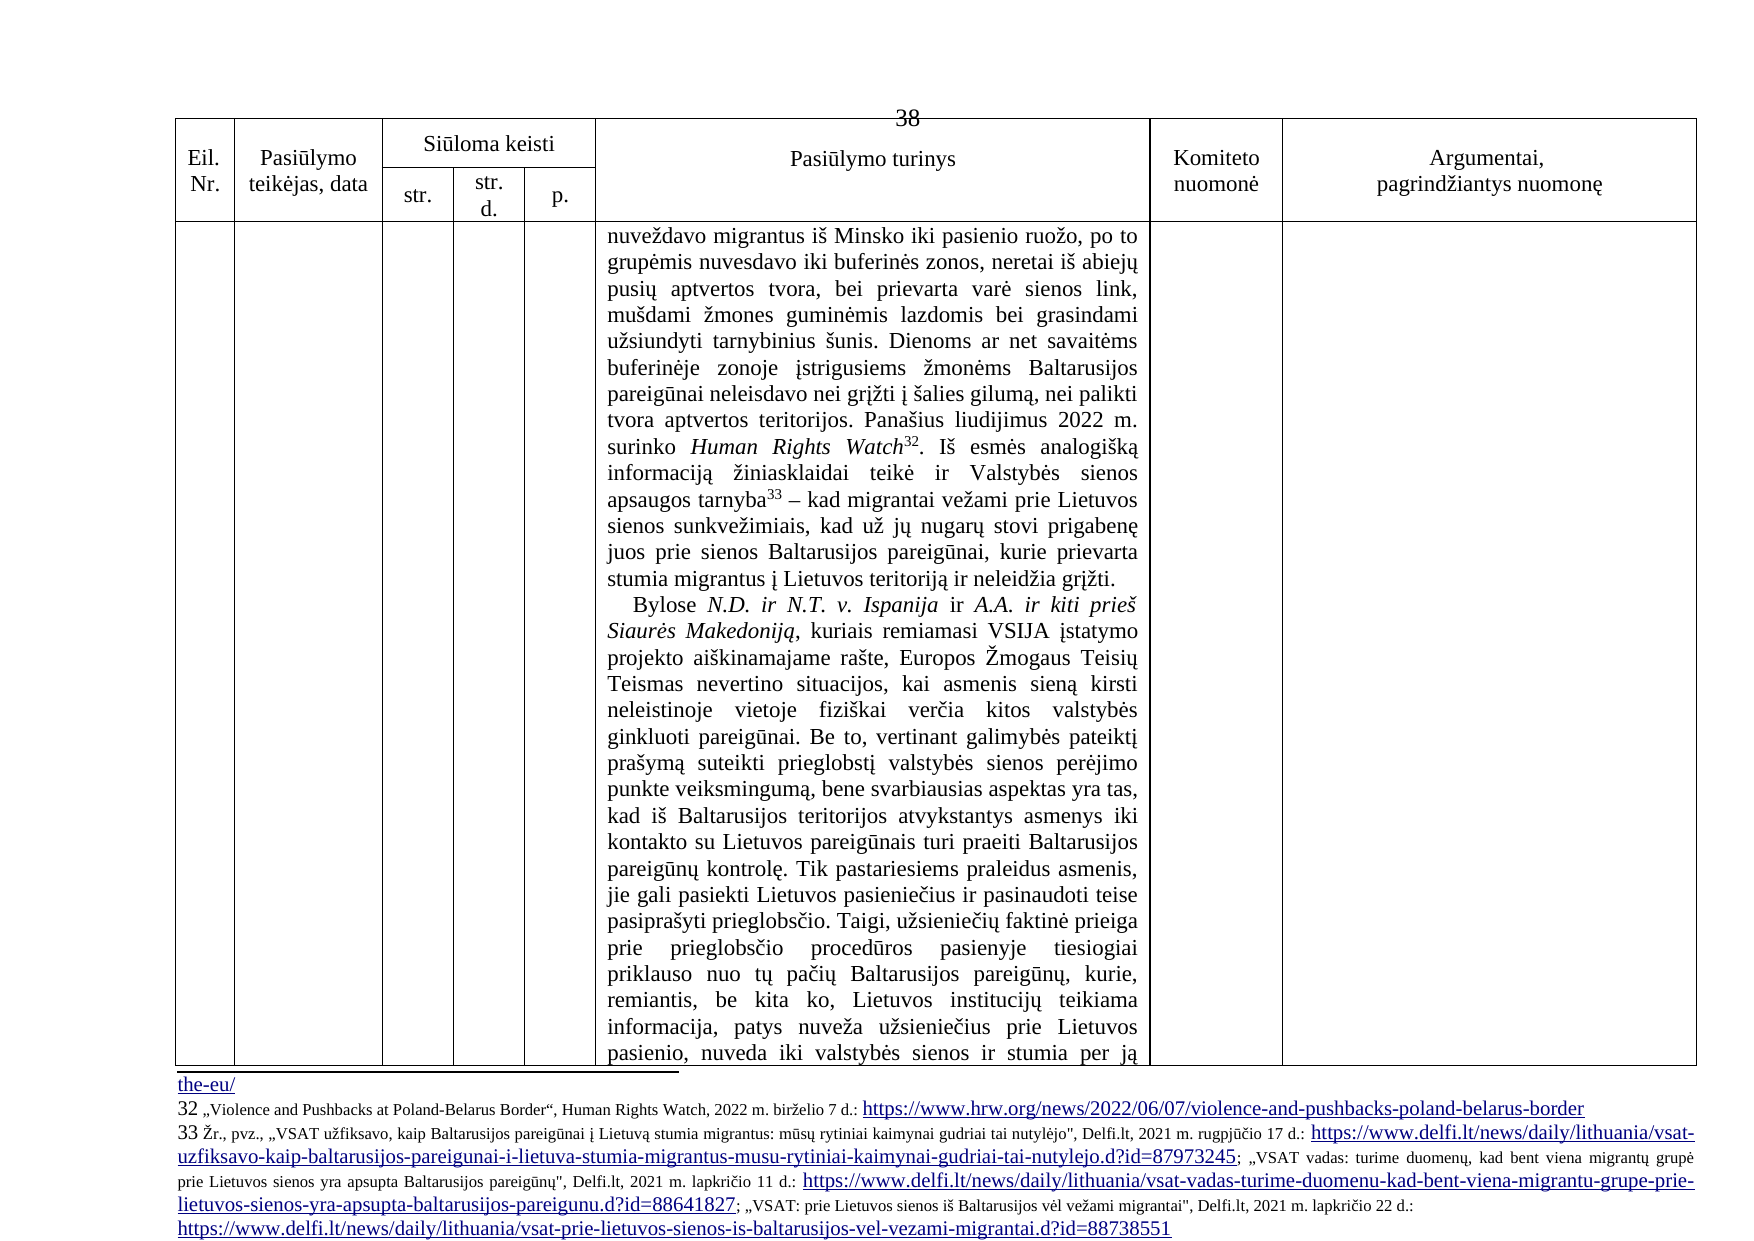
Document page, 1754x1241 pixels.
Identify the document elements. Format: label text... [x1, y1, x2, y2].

table_header Pasiūlymo teikėjas, data [235, 119, 382, 221]
table_cell [525, 222, 595, 1065]
table_cell str. [383, 168, 453, 221]
table_header Siūloma keisti [383, 119, 595, 167]
table_cell [383, 222, 453, 1065]
table_cell [1283, 222, 1696, 1065]
table_cell str. d. [454, 168, 524, 221]
table_cell [235, 222, 382, 1065]
table_cell [454, 222, 524, 1065]
table_header Pasiūlymo turinys [596, 119, 1149, 221]
table_cell [176, 222, 234, 1065]
table_cell nuveždavo migrantus iš Minsko iki pasienio ruožo, po to grupėmis nuvesdavo iki buferinės zonos, neretai iš abiejų pusių aptvertos tvora, bei prievarta varė sienos link, mušdami žmones guminėmis lazdomis bei grasindami užsiundyti tarnybinius šunis. Dienoms ar net savaitėms buferinėje zonoje įstrigusiems žmonėms Baltarusijos pareigūnai neleisdavo nei grįžti į šalies gilumą, nei palikti tvora aptvertos teritorijos. Panašius liudijimus 2022 m. surinko Human Rights Watch. Iš esmės analogišką informaciją žiniasklaidai teikė ir Valstybės sienos apsaugos tarnyba – kad migrantai vežami prie Lietuvos sienos sunkvežimiais, kad už jų nugarų stovi prigabenę juos prie sienos Baltarusijos pareigūnai, kurie prievarta stumia migrantus į Lietuvos teritoriją ir neleidžia grįžti. Bylose N.D. ir N.T. v. Ispanija ir A.A. ir kiti prieš Siaurės Makedoniją, kuriais remiamasi VSIJA įstatymo projekto aiškinamajame rašte, Europos Žmogaus Teisių Teismas nevertino situacijos, kai asmenis sieną kirsti neleistinoje vietoje fiziškai verčia kitos valstybės ginkluoti pareigūnai. Be to, vertinant galimybės pateiktį prašymą suteikti prieglobstį valstybės sienos perėjimo punkte veiksmingumą, bene svarbiausias aspektas yra tas, kad iš Baltarusijos teritorijos atvykstantys asmenys iki kontakto su Lietuvos pareigūnais turi praeiti Baltarusijos pareigūnų kontrolę. Tik pastariesiems praleidus asmenis, jie gali pasiekti Lietuvos pasieniečius ir pasinaudoti teise pasiprašyti prieglobsčio. Taigi, užsieniečių faktinė prieiga prie prieglobsčio procedūros pasienyje tiesiogiai priklauso nuo tų pačių Baltarusijos pareigūnų, kurie, remiantis, be kita ko, Lietuvos institucijų teikiama informacija, patys nuveža užsieniečius prie Lietuvos pasienio, nuveda iki valstybės sienos ir stumia per ją [596, 222, 1149, 1065]
table_header Eil. Nr. [176, 119, 234, 221]
table_header Argumentai, pagrindžiantys nuomonę [1283, 119, 1696, 221]
table_cell p. [525, 168, 595, 221]
table_header Komiteto nuomonė [1151, 119, 1282, 221]
table_cell [1151, 222, 1282, 1065]
